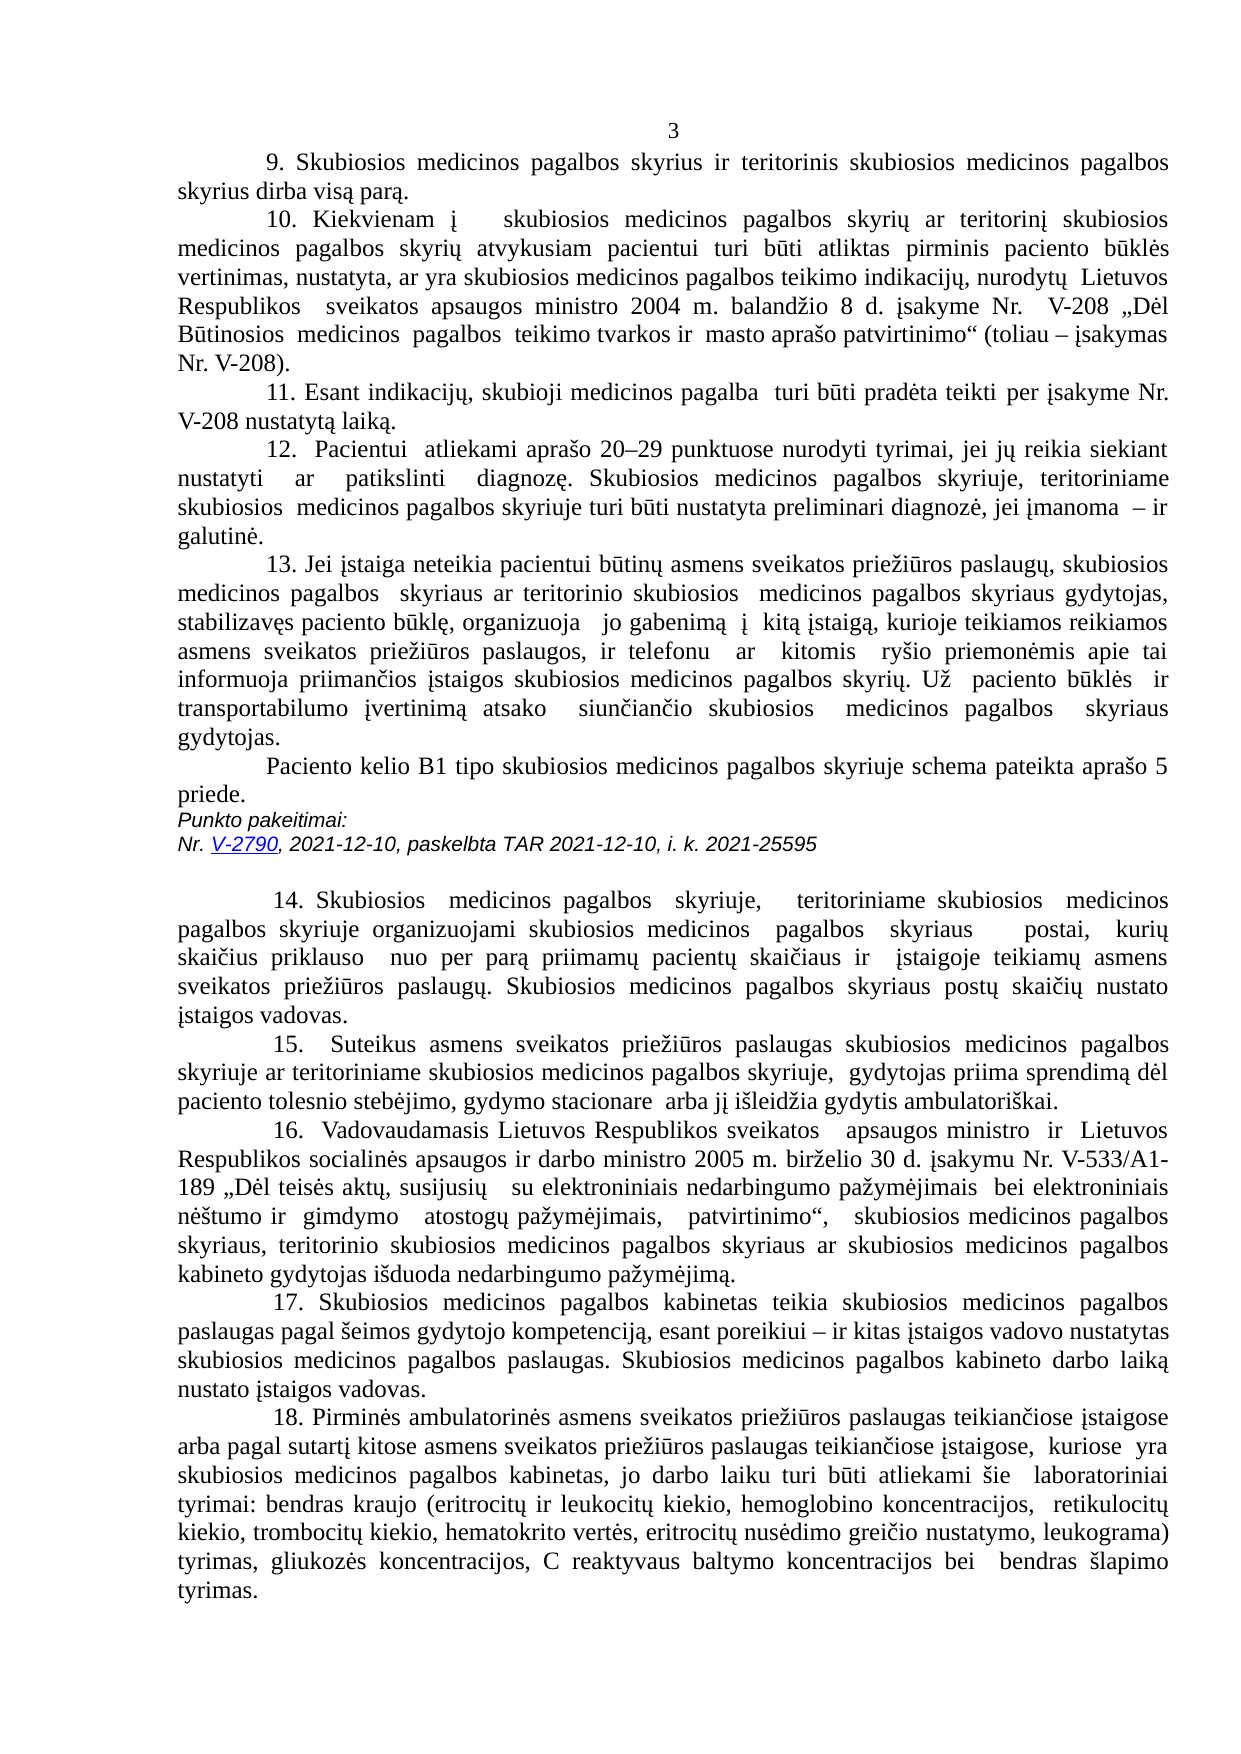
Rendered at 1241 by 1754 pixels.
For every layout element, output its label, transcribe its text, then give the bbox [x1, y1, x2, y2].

text 13. Jei įstaiga neteikia pacientui būtinų asmens sveikatos priežiūros paslaugų, skubiosios medicinos pagalbos skyriaus ar teritorinio skubiosios medicinos pagalbos skyriaus gydytojas, stabilizavęs paciento būklę, organizuoja jo gabenimą į kitą įstaigą, kurioje teikiamos reikiamos asmens sveikatos priežiūros paslaugos, ir telefonu ar kitomis ryšio priemonėmis apie tai informuoja priimančios įstaigos skubiosios medicinos pagalbos skyrių. Už paciento būklės ir transportabilumo įvertinimą atsako siunčiančio skubiosios medicinos pagalbos skyriaus gydytojas. [177, 549, 1169, 751]
text 17. Skubiosios medicinos pagalbos kabinetas teikia skubiosios medicinos pagalbos paslaugas pagal šeimos gydytojo kompetenciją, esant poreikiui – ir kitas įstaigos vadovo nustatytas skubiosios medicinos pagalbos paslaugas. Skubiosios medicinos pagalbos kabineto darbo laiką nustato įstaigos vadovas. [177, 1287, 1169, 1402]
text 15. Suteikus asmens sveikatos priežiūros paslaugas skubiosios medicinos pagalbos skyriuje ar teritoriniame skubiosios medicinos pagalbos skyriuje, gydytojas priima sprendimą dėl paciento tolesnio stebėjimo, gydymo stacionare arba jį išleidžia gydytis ambulatoriškai. [177, 1029, 1169, 1115]
text 11. Esant indikacijų, skubioji medicinos pagalba turi būti pradėta teikti per įsakyme Nr. V-208 nustatytą laiką. [177, 377, 1169, 434]
text 9. Skubiosios medicinos pagalbos skyrius ir teritorinis skubiosios medicinos pagalbos skyrius dirba visą parą. [177, 147, 1169, 204]
text Punkto pakeitimai: [177, 808, 1169, 832]
text 18. Pirminės ambulatorinės asmens sveikatos priežiūros paslaugas teikiančiose įstaigose arba pagal sutartį kitose asmens sveikatos priežiūros paslaugas teikiančiose įstaigose, kuriose yra skubiosios medicinos pagalbos kabinetas, jo darbo laiku turi būti atliekami šie laboratoriniai tyrimai: bendras kraujo (eritrocitų ir leukocitų kiekio, hemoglobino koncentracijos, retikulocitų kiekio, trombocitų kiekio, hematokrito vertės, eritrocitų nusėdimo greičio nustatymo, leukograma) tyrimas, gliukozės koncentracijos, C reaktyvaus baltymo koncentracijos bei bendras šlapimo tyrimas. [177, 1402, 1169, 1604]
text Nr. V-2790, 2021-12-10, paskelbta TAR 2021-12-10, i. k. 2021-25595 [177, 832, 1169, 856]
text Paciento kelio B1 tipo skubiosios medicinos pagalbos skyriuje schema pateikta aprašo 5 priede. [177, 751, 1169, 808]
text 10. Kiekvienam į skubiosios medicinos pagalbos skyrių ar teritorinį skubiosios medicinos pagalbos skyrių atvykusiam pacientui turi būti atliktas pirminis paciento būklės vertinimas, nustatyta, ar yra skubiosios medicinos pagalbos teikimo indikacijų, nurodytų Lietuvos Respublikos sveikatos apsaugos ministro 2004 m. balandžio 8 d. įsakyme Nr. V-208 „Dėl Būtinosios medicinos pagalbos teikimo tvarkos ir masto aprašo patvirtinimo“ (toliau – įsakymas Nr. V-208). [177, 204, 1169, 377]
text 12. Pacientui atliekami aprašo 20–29 punktuose nurodyti tyrimai, jei jų reikia siekiant nustatyti ar patikslinti diagnozę. Skubiosios medicinos pagalbos skyriuje, teritoriniame skubiosios medicinos pagalbos skyriuje turi būti nustatyta preliminari diagnozė, jei įmanoma – ir galutinė. [177, 434, 1169, 549]
text 16. Vadovaudamasis Lietuvos Respublikos sveikatos apsaugos ministro ir Lietuvos Respublikos socialinės apsaugos ir darbo ministro 2005 m. birželio 30 d. įsakymu Nr. V-533/A1-189 „Dėl teisės aktų, susijusių su elektroniniais nedarbingumo pažymėjimais bei elektroniniais nėštumo ir gimdymo atostogų pažymėjimais, patvirtinimo“, skubiosios medicinos pagalbos skyriaus, teritorinio skubiosios medicinos pagalbos skyriaus ar skubiosios medicinos pagalbos kabineto gydytojas išduoda nedarbingumo pažymėjimą. [177, 1115, 1169, 1287]
text 14. Skubiosios medicinos pagalbos skyriuje, teritoriniame skubiosios medicinos pagalbos skyriuje organizuojami skubiosios medicinos pagalbos skyriaus postai, kurių skaičius priklauso nuo per parą priimamų pacientų skaičiaus ir įstaigoje teikiamų asmens sveikatos priežiūros paslaugų. Skubiosios medicinos pagalbos skyriaus postų skaičių nustato įstaigos vadovas. [177, 885, 1169, 1029]
